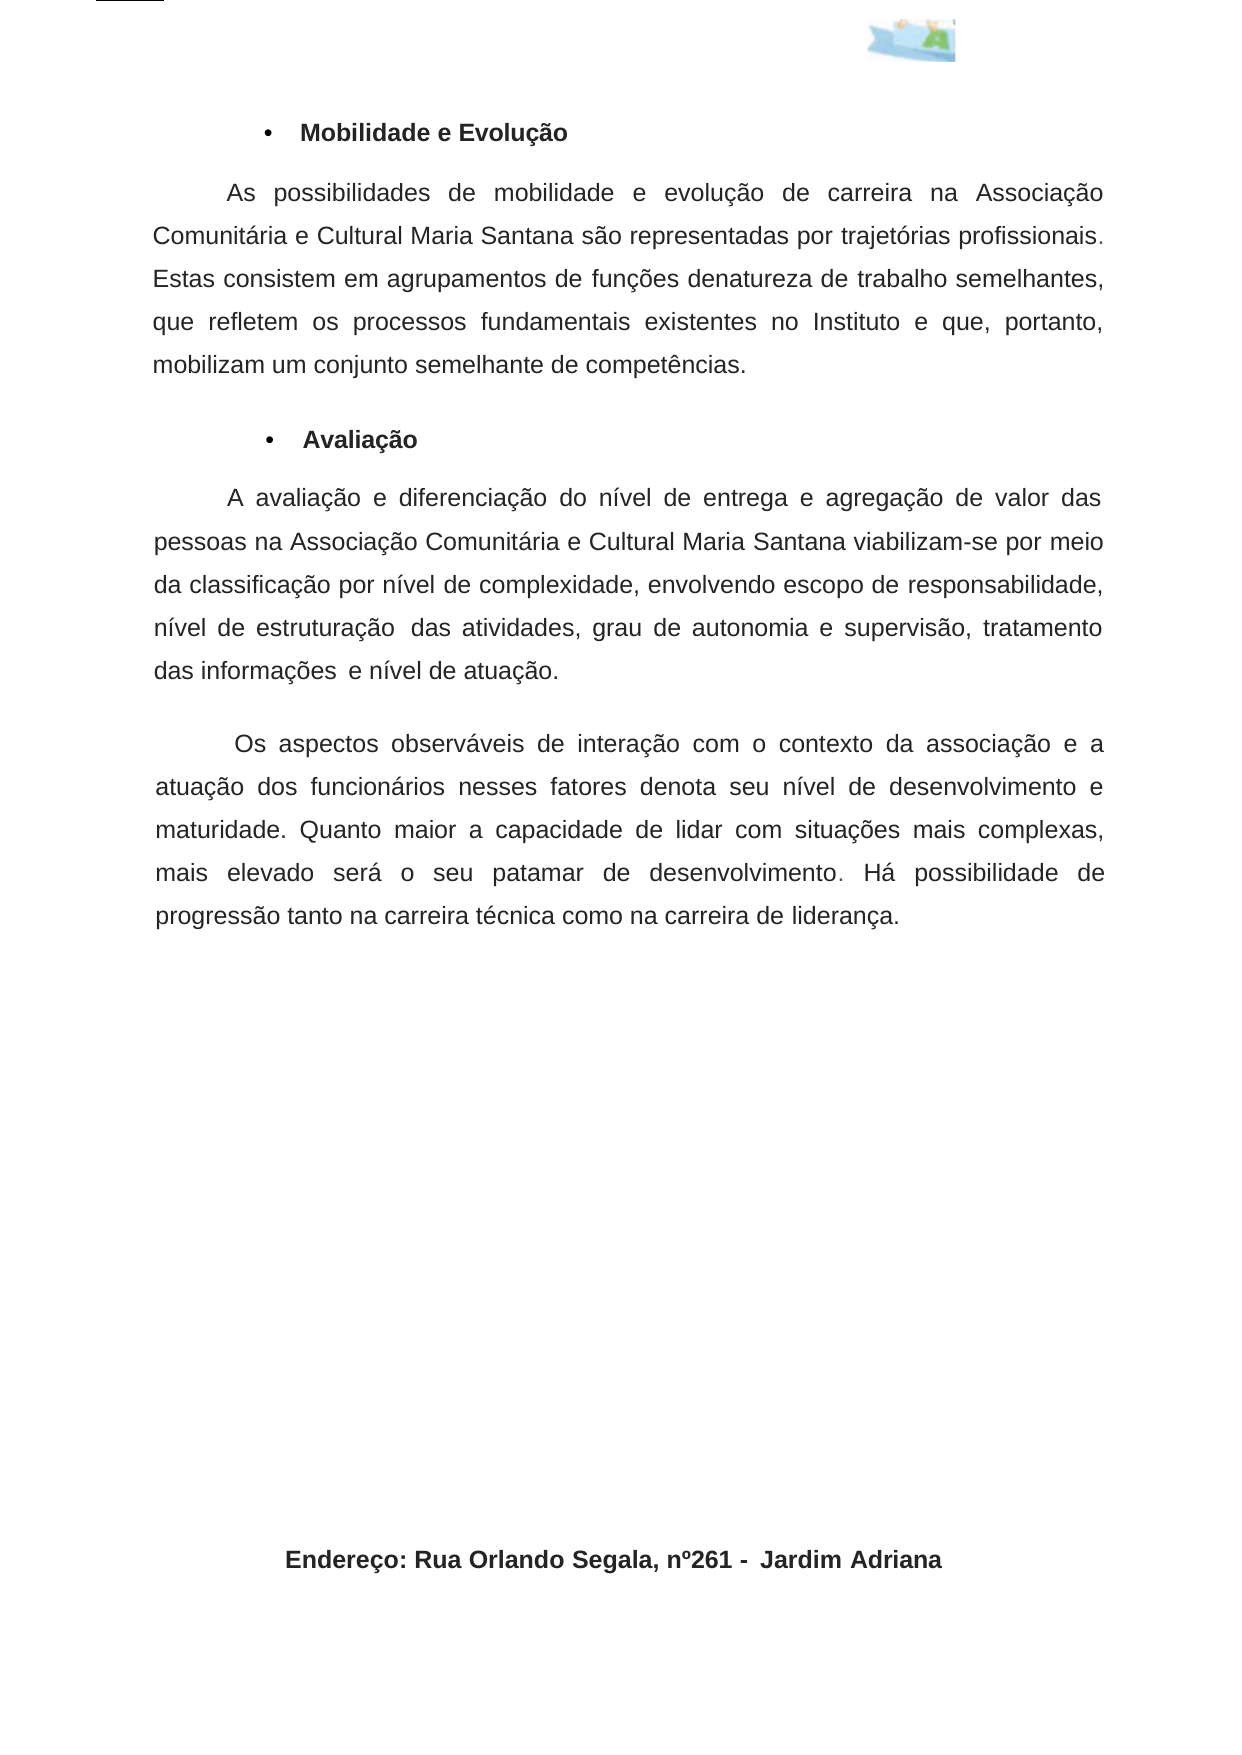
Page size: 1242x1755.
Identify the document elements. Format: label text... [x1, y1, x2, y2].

text Os aspectos observáveis de interação com o contexto da associação e a atuação dos funcionários nesses fatores denota seu nível de desenvolvimento e maturidade. Quanto maior a capacidade de lidar com situações mais complexas, mais elevado será o seu patamar de desenvolvimento. Há possibilidade de progressão tanto na carreira técnica como na carreira de liderança. [155, 729, 1105, 930]
subtitle Endereço: Rua Orlando Segala, nº261 - Jardim Adriana [225, 1545, 1002, 1574]
list Avaliação [265, 425, 1169, 454]
text As possibilidades de mobilidade e evolução de carreira na Associação Comunitária e Cultural Maria Santana são representadas por trajetórias profissionais. Estas consistem em agrupamentos de funções denatureza de trabalho semelhantes, que refletem os processos fundamentais existentes no Instituto e que, portanto, mobilizam um conjunto semelhante de competências. [152, 178, 1104, 379]
list Mobilidade e Evolução [263, 118, 1169, 147]
text A avaliação e diferenciação do nível de entrega e agregação de valor das pessoas na Associação Comunitária e Cultural Maria Santana viabilizam-se por meio da classificação por nível de complexidade, envolvendo escopo de responsabilidade, nível de estruturação das atividades, grau de autonomia e supervisão, tratamento das informações e nível de atuação. [153, 483, 1104, 685]
